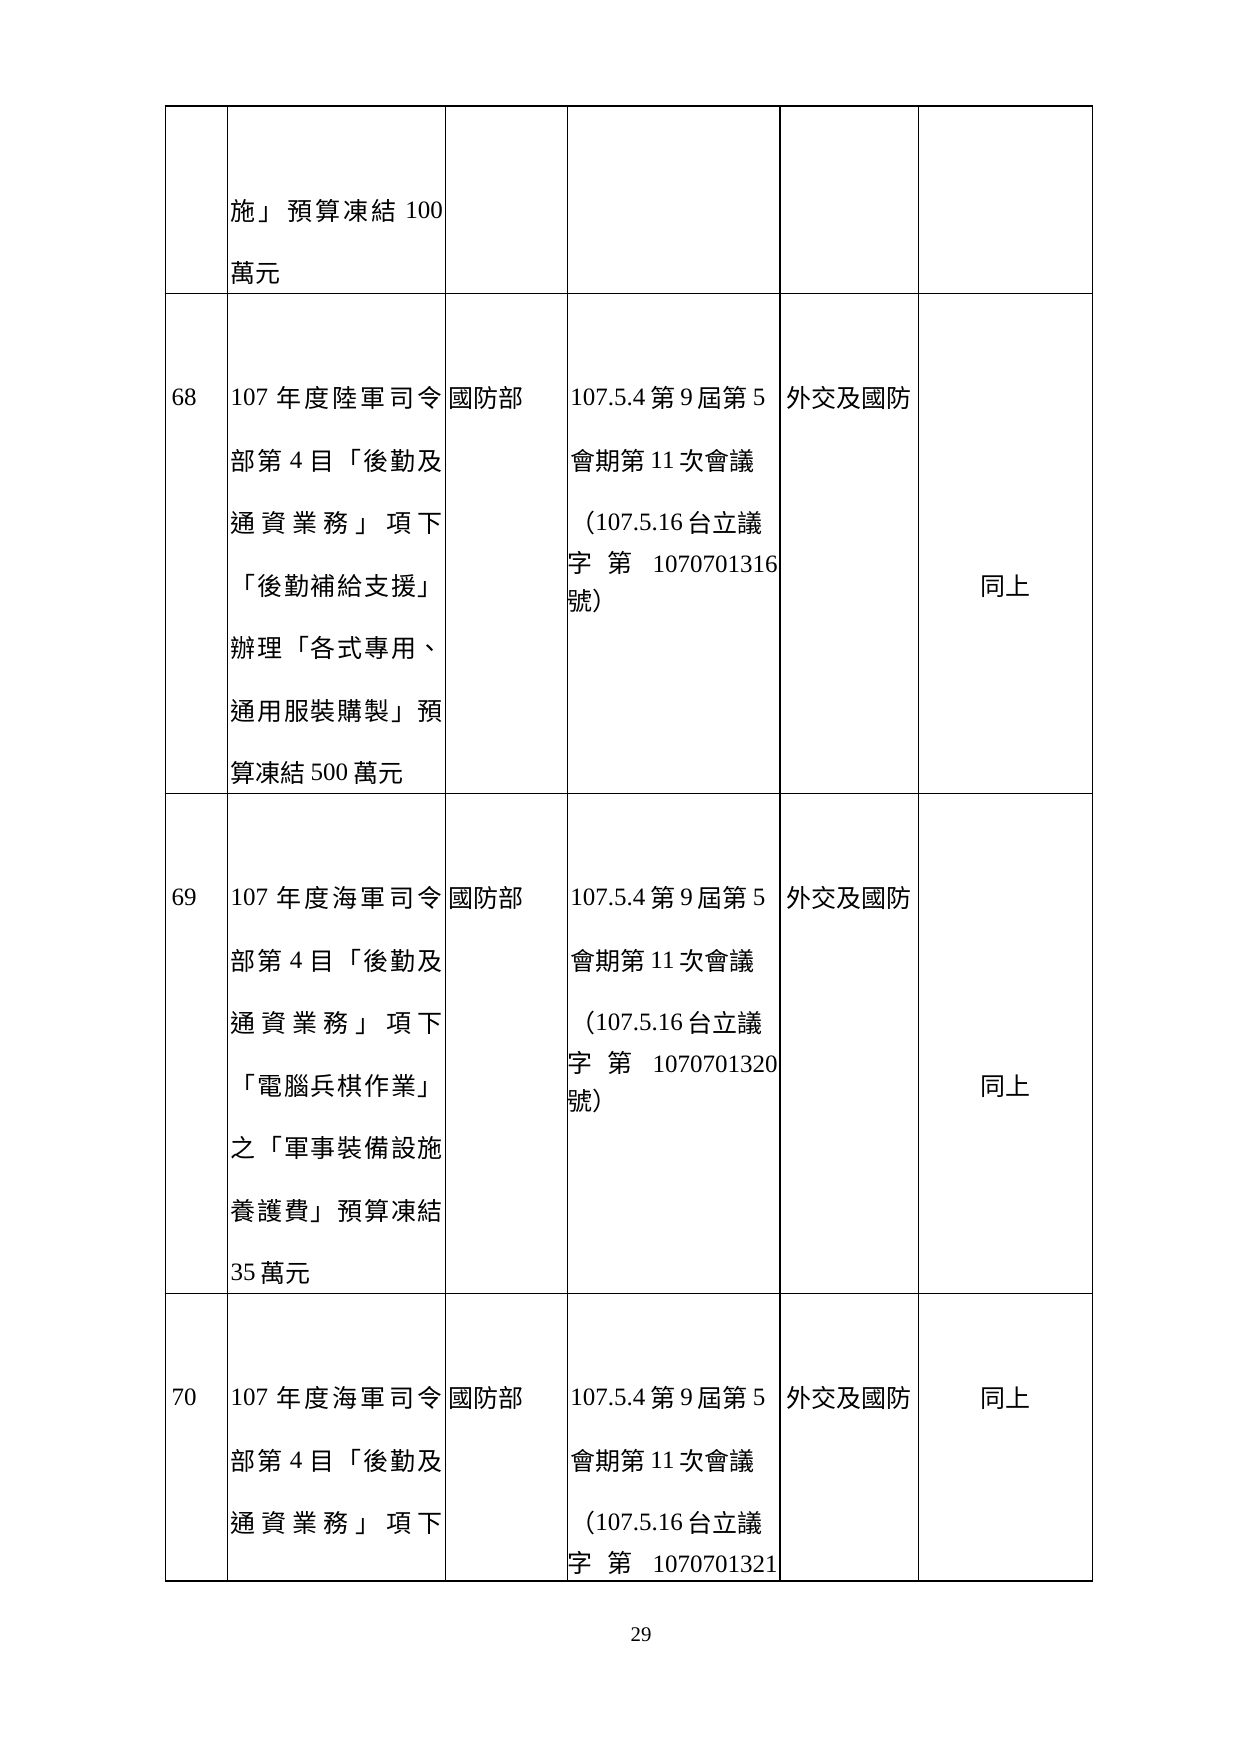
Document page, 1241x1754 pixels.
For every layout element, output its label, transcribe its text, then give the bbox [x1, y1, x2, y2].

table_cell [446, 107, 567, 293]
table_cell 外交及國防 [781, 294, 918, 793]
table_cell [166, 794, 227, 1293]
table_cell 同上 [919, 794, 1092, 1293]
table_cell [919, 107, 1092, 293]
table_cell 107.5.4第9屆第5 會期第11次會議（107.5.16台立議 字第1070701320號） [568, 794, 779, 1293]
table_cell 國防部 [446, 294, 567, 793]
table_cell 外交及國防 [781, 794, 918, 1293]
table_cell [781, 107, 918, 293]
table_cell 施」預算凍結100萬元 [228, 107, 445, 293]
table_cell 國防部 [446, 1294, 567, 1580]
table_cell [166, 1294, 227, 1580]
table_cell [166, 107, 227, 293]
table_cell 同上 [919, 1294, 1092, 1580]
table_cell 107年度陸軍司令部第4目「後勤及通資業務」項下「後勤補給支援」辦理「各式專用、通用服裝購製」預算凍結500萬元 [228, 294, 445, 793]
table_cell 外交及國防 [781, 1294, 918, 1580]
table_cell [568, 107, 779, 293]
table_cell 107年度海軍司令部第4目「後勤及通資業務」項下「電腦兵棋作業」之「軍事裝備設施養護費」預算凍結35萬元 [228, 794, 445, 1293]
table_cell 同上 [919, 294, 1092, 793]
table_cell 107.5.4第9屆第5 會期第11次會議（107.5.16台立議 字第1070701321 [568, 1294, 779, 1580]
table_cell [166, 294, 227, 793]
table_cell 國防部 [446, 794, 567, 1293]
table_cell 107年度海軍司令部第4目「後勤及通資業務」項下 [228, 1294, 445, 1580]
table_cell 107.5.4第9屆第5 會期第11次會議（107.5.16台立議 字第1070701316號） [568, 294, 779, 793]
